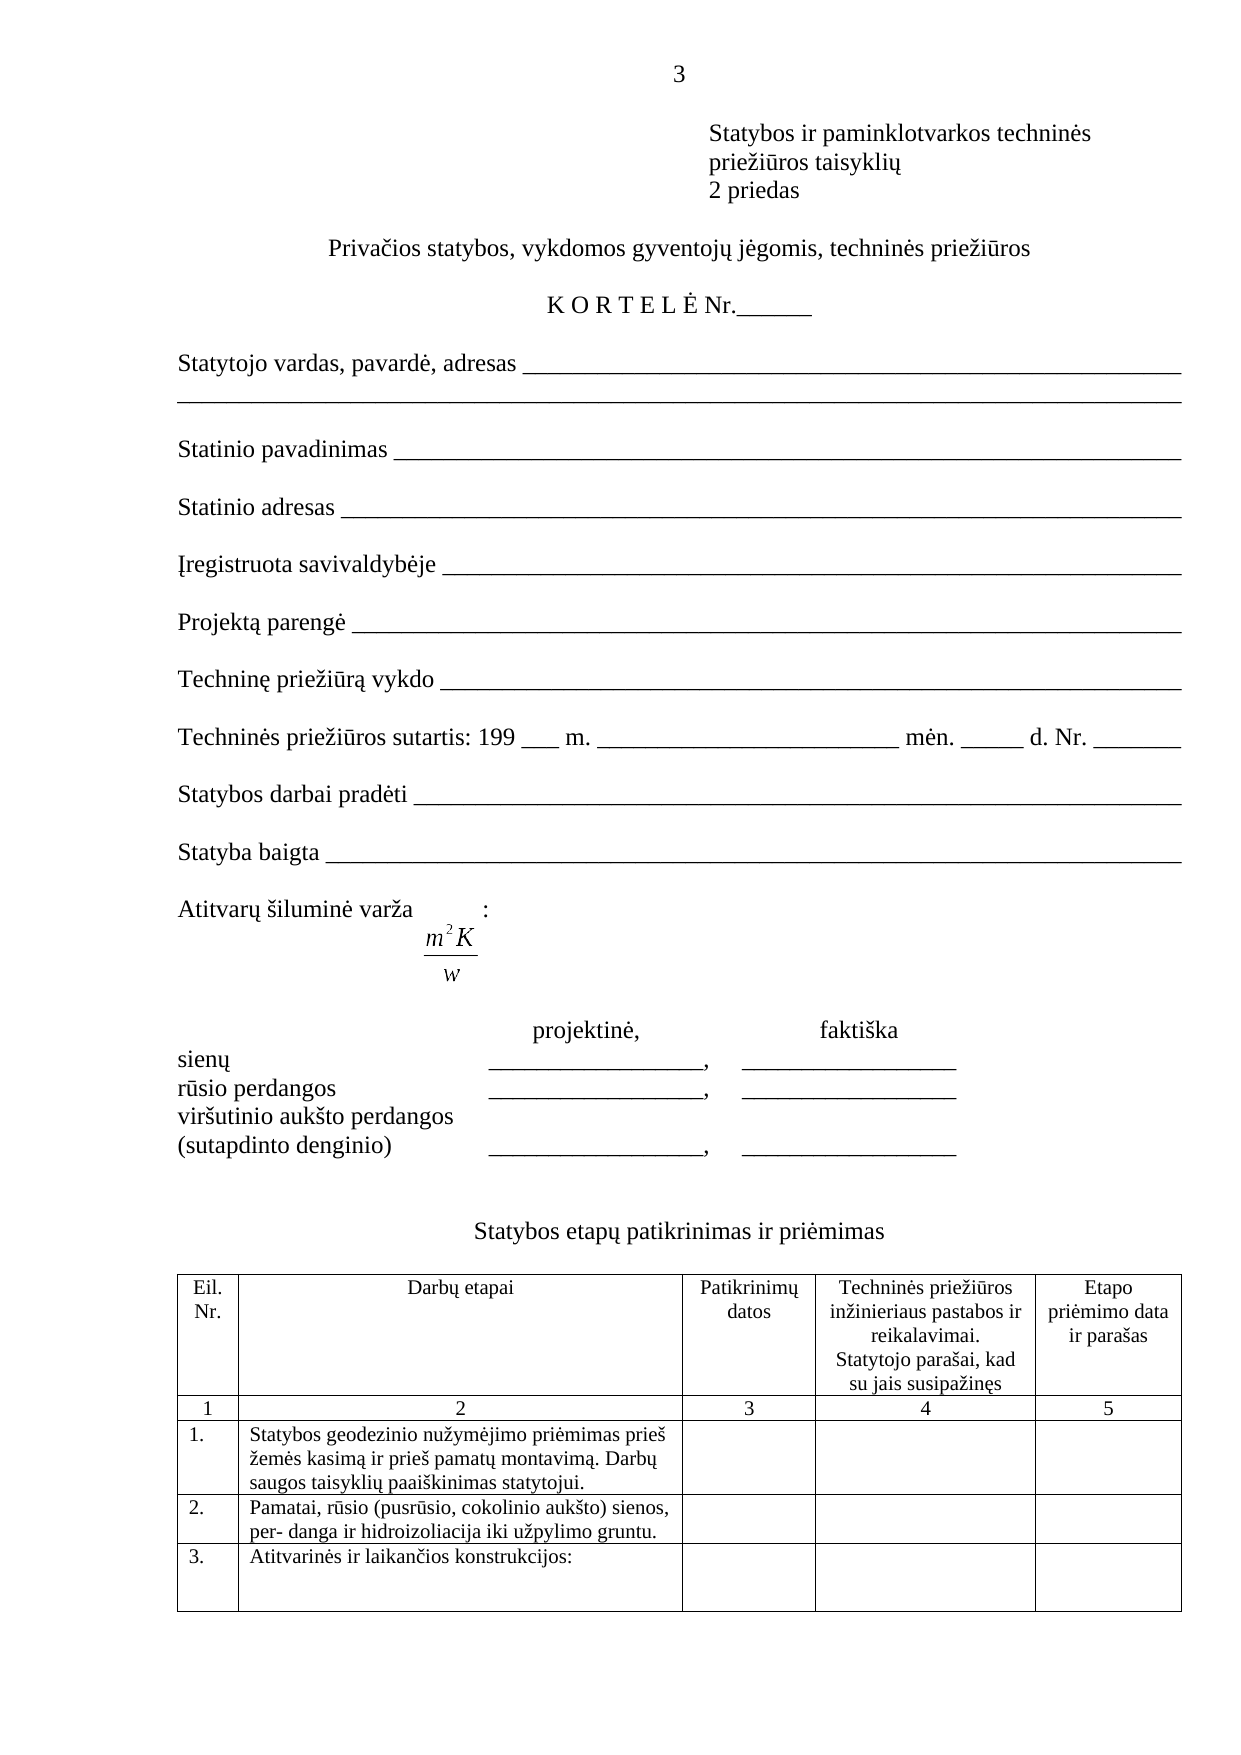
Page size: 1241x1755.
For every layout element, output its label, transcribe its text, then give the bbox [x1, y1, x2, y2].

table_cell 2. [178, 1495, 238, 1543]
table_cell 3 [683, 1396, 815, 1420]
table_cell [683, 1544, 815, 1611]
text Statybos ir paminklotvarkos techninės [177, 118, 1181, 147]
text Statinio adresas [177, 492, 1181, 521]
table_cell 1. [178, 1421, 238, 1494]
text Statytojo vardas, pavardė, adresas [177, 348, 1181, 377]
table_cell [1036, 1421, 1181, 1494]
table_cell [683, 1421, 815, 1494]
table_header Darbų etapai [239, 1275, 682, 1395]
text Statybos darbai pradėti [177, 779, 1181, 808]
text 2 priedas [177, 176, 1181, 204]
table_cell Atitvarinės ir laikančios konstrukcijos: [239, 1544, 682, 1611]
table_header Techninės priežiūros inžinieriaus pastabos ir reikalavimai. Statytojo parašai, kad su jais susipažinęs [816, 1275, 1035, 1395]
table_cell [816, 1421, 1035, 1494]
text Statinio pavadinimas [177, 434, 1181, 463]
text rūsio perdangos , [177, 1073, 1181, 1101]
table_cell [683, 1495, 815, 1543]
table_cell 2 [239, 1396, 682, 1420]
text Statybos etapų patikrinimas ir priėmimas [177, 1216, 1181, 1245]
table_cell Statybos geodezinio nužymėjimo priėmimas prieš žemės kasimą ir prieš pamatų montavimą. Darbų saugos taisyklių paaiškinimas statytojui. [239, 1421, 682, 1494]
text Privačios statybos, vykdomos gyventojų jėgomis, techninės priežiūros [177, 233, 1181, 262]
table_cell [816, 1495, 1035, 1543]
text sienų , [177, 1044, 1181, 1073]
text Įregistruota savivaldybėje [177, 549, 1181, 578]
table_cell 4 [816, 1396, 1035, 1420]
table_header Eil. Nr. [178, 1275, 238, 1395]
table_cell 5 [1036, 1396, 1181, 1420]
table_cell [1036, 1544, 1181, 1611]
table_cell [816, 1544, 1035, 1611]
text viršutinio aukšto perdangos [177, 1101, 1181, 1130]
table_header Patikrinimų datos [683, 1275, 815, 1395]
table_header Etapo priėmimo data ir parašas [1036, 1275, 1181, 1395]
text projektinė, faktiška [177, 1015, 1181, 1044]
text Techninę priežiūrą vykdo [177, 664, 1181, 693]
table_cell 3. [178, 1544, 238, 1611]
text Techninės priežiūros sutartis: 199 ___ m. mėn. _____ d. Nr. _______ [177, 722, 1181, 751]
text Projektą parengė [177, 607, 1181, 636]
text K O R T E L Ė Nr.______ [177, 291, 1181, 319]
table_cell Pamatai, rūsio (pusrūsio, cokolinio aukšto) sienos, per- danga ir hidroizoliacija iki užpylimo gruntu. [239, 1495, 682, 1543]
text priežiūros taisyklių [177, 147, 1181, 176]
text (sutapdinto denginio) , [177, 1130, 1181, 1159]
text Statyba baigta [177, 837, 1181, 866]
table_cell 1 [178, 1396, 238, 1420]
text Atitvarų šiluminė varža : [177, 894, 1181, 986]
table_cell [1036, 1495, 1181, 1543]
